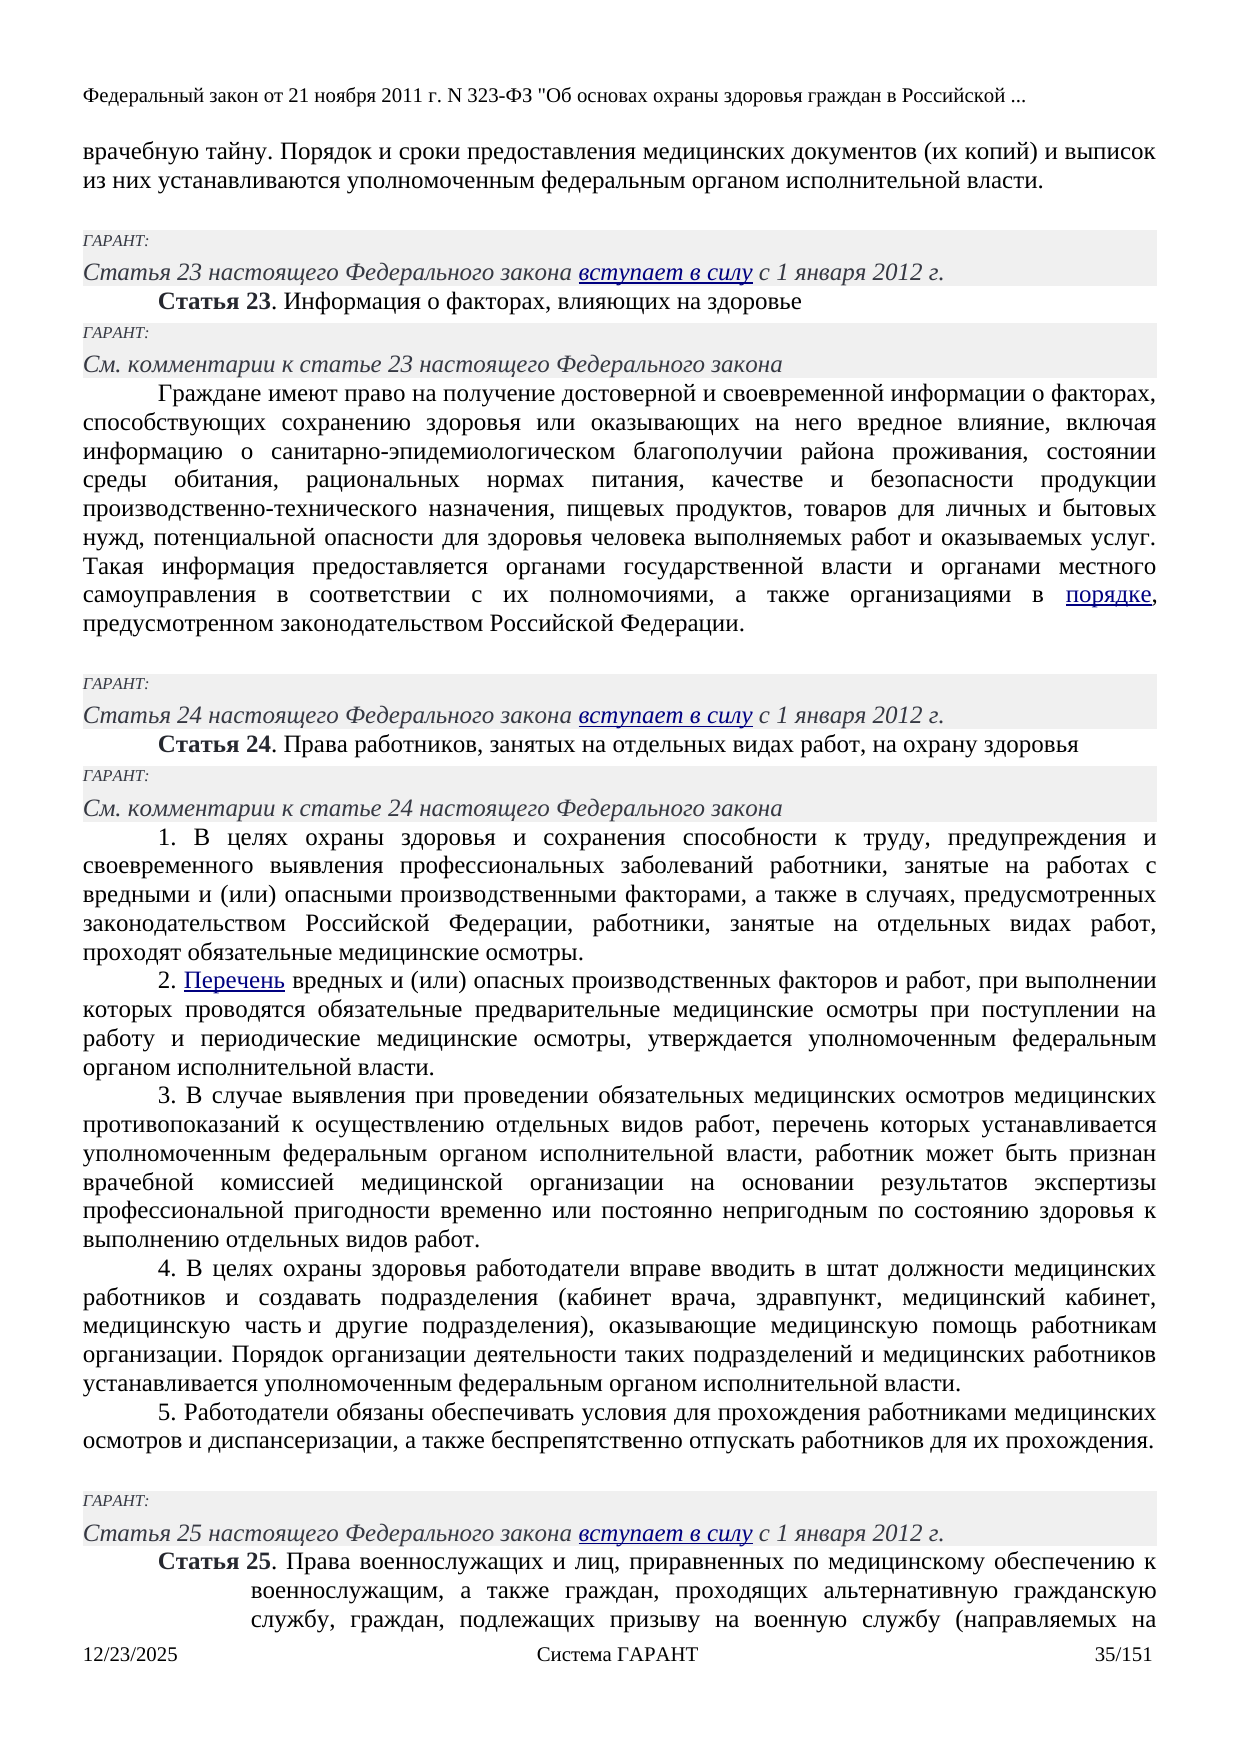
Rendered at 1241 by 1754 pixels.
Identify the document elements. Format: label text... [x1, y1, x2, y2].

text врачебную тайну. Порядок и сроки предоставления медицинских документов (их копий) и выписок из них устанавливаются уполномоченным федеральным органом исполнительной власти. [83, 136, 1157, 194]
text 1. В целях охраны здоровья и сохранения способности к труду, предупреждения и своевременного выявления профессиональных заболеваний работники, занятые на работах с вредными и (или) опасными производственными факторами, а также в случаях, предусмотренных законодательством Российской Федерации, работники, занятые на отдельных видах работ, проходят обязательные медицинские осмотры. [83, 822, 1157, 965]
text Граждане имеют право на получение достоверной и своевременной информации о факторах, способствующих сохранению здоровья или оказывающих на него вредное влияние, включая информацию о санитарно-эпидемиологическом благополучии района проживания, состоянии среды обитания, рациональных нормах питания, качестве и безопасности продукции производственно-технического назначения, пищевых продуктов, товаров для личных и бытовых нужд, потенциальной опасности для здоровья человека выполняемых работ и оказываемых услуг. Такая информация предоставляется органами государственной власти и органами местного самоуправления в соответствии с их полномочиями, а также организациями в порядке, предусмотренном законодательством Российской Федерации. [83, 378, 1157, 637]
text ГАРАНТ: [151, 674, 1157, 693]
text Статья 24 настоящего Федерального закона вступает в силу с 1 января 2012 г. [947, 701, 1157, 729]
text 2. Перечень вредных и (или) опасных производственных факторов и работ, при выполнении которых проводятся обязательные предварительные медицинские осмотры при поступлении на работу и периодические медицинские осмотры, утверждается уполномоченным федеральным органом исполнительной власти. [83, 965, 1157, 1080]
text ГАРАНТ: [151, 323, 1157, 342]
text ГАРАНТ: [151, 230, 1157, 249]
text Статья 25. Права военнослужащих и лиц, приравненных по медицинскому обеспечению к военнослужащим, а также граждан, проходящих альтернативную гражданскую службу, граждан, подлежащих призыву на военную службу (направляемых на [158, 1546, 1157, 1633]
text 4. В целях охраны здоровья работодатели вправе вводить в штат должности медицинских работников и создавать подразделения (кабинет врача, здравпункт, медицинский кабинет, медицинскую часть и другие подразделения), оказывающие медицинскую помощь работникам организации. Порядок организации деятельности таких подразделений и медицинских работников устанавливается уполномоченным федеральным органом исполнительной власти. [83, 1253, 1157, 1397]
text См. комментарии к статье 24 настоящего Федерального закона [785, 793, 1157, 822]
text Статья 24. Права работников, занятых на отдельных видах работ, на охрану здоровья [158, 729, 1157, 758]
text Статья 23. Информация о факторах, влияющих на здоровье [158, 286, 1157, 315]
text См. комментарии к статье 23 настоящего Федерального закона [83, 349, 1157, 378]
text 3. В случае выявления при проведении обязательных медицинских осмотров медицинских противопоказаний к осуществлению отдельных видов работ, перечень которых устанавливается уполномоченным федеральным органом исполнительной власти, работник может быть признан врачебной комиссией медицинской организации на основании результатов экспертизы профессиональной пригодности временно или постоянно непригодным по состоянию здоровья к выполнению отдельных видов работ. [83, 1080, 1157, 1253]
text ГАРАНТ: [151, 766, 1157, 785]
text Статья 23 настоящего Федерального закона вступает в силу с 1 января 2012 г. [947, 257, 1157, 286]
text ГАРАНТ: [151, 1491, 1157, 1510]
text 5. Работодатели обязаны обеспечивать условия для прохождения работниками медицинских осмотров и диспансеризации, а также беспрепятственно отпускать работников для их прохождения. [83, 1397, 1157, 1454]
text Статья 25 настоящего Федерального закона вступает в силу с 1 января 2012 г. [947, 1518, 1157, 1546]
